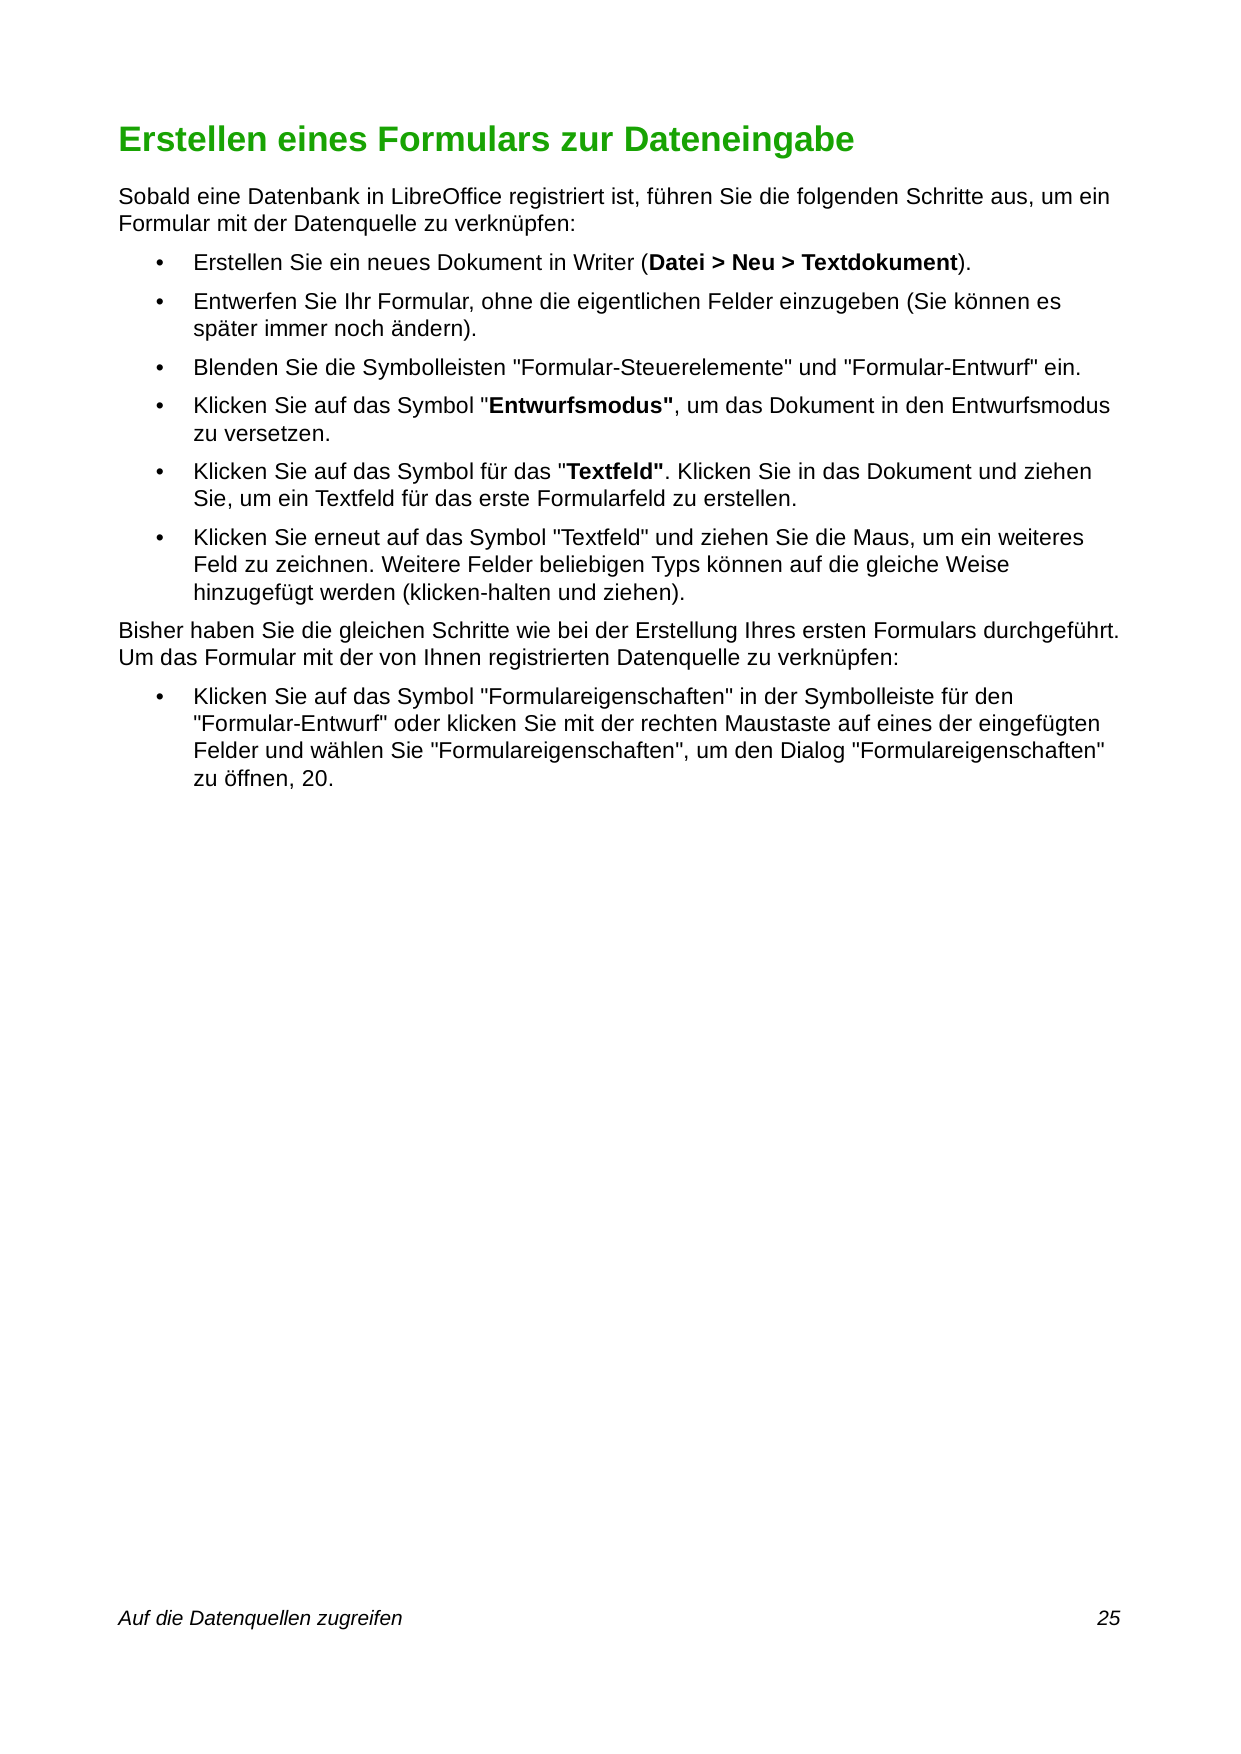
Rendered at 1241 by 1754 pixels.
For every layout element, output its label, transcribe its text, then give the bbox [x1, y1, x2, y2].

list Klicken Sie auf das Symbol "Entwurfsmodus", um das Dokument in den Entwurfsmodus zu versetzen. [156, 392, 1122, 446]
list Entwerfen Sie Ihr Formular, ohne die eigentlichen Felder einzugeben (Sie können es später immer noch ändern). [156, 287, 1122, 341]
list Klicken Sie erneut auf das Symbol "Textfeld" und ziehen Sie die Maus, um ein weiteres Feld zu zeichnen. Weitere Felder beliebigen Typs können auf die gleiche Weise hinzugefügt werden (klicken-halten und ziehen). [156, 524, 1122, 605]
list Erstellen Sie ein neues Dokument in Writer (Datei > Neu > Textdokument). [156, 248, 1122, 275]
list Blenden Sie die Symbolleisten "Formular-Steuerelemente" und "Formular-Entwurf" ein. [156, 353, 1122, 380]
list Klicken Sie auf das Symbol "Formulareigenschaften" in der Symbolleiste für den "Formular-Entwurf" oder klicken Sie mit der rechten Maustaste auf eines der eingefügten Felder und wählen Sie "Formulareigenschaften", um den Dialog "Formulareigenschaften" zu öffnen, Abbildung 20. [156, 683, 1122, 791]
text Bisher haben Sie die gleichen Schritte wie bei der Erstellung Ihres ersten Formulars durchgeführt. Um das Formular mit der von Ihnen registrierten Datenquelle zu verknüpfen: [118, 617, 1122, 671]
subtitle Erstellen eines Formulars zur Dateneingabe [118, 118, 1122, 159]
list Klicken Sie auf das Symbol für das "Textfeld". Klicken Sie in das Dokument und ziehen Sie, um ein Textfeld für das erste Formularfeld zu erstellen. [156, 458, 1122, 512]
text Sobald eine Datenbank in LibreOffice registriert ist, führen Sie die folgenden Schritte aus, um ein Formular mit der Datenquelle zu verknüpfen: [118, 182, 1122, 236]
